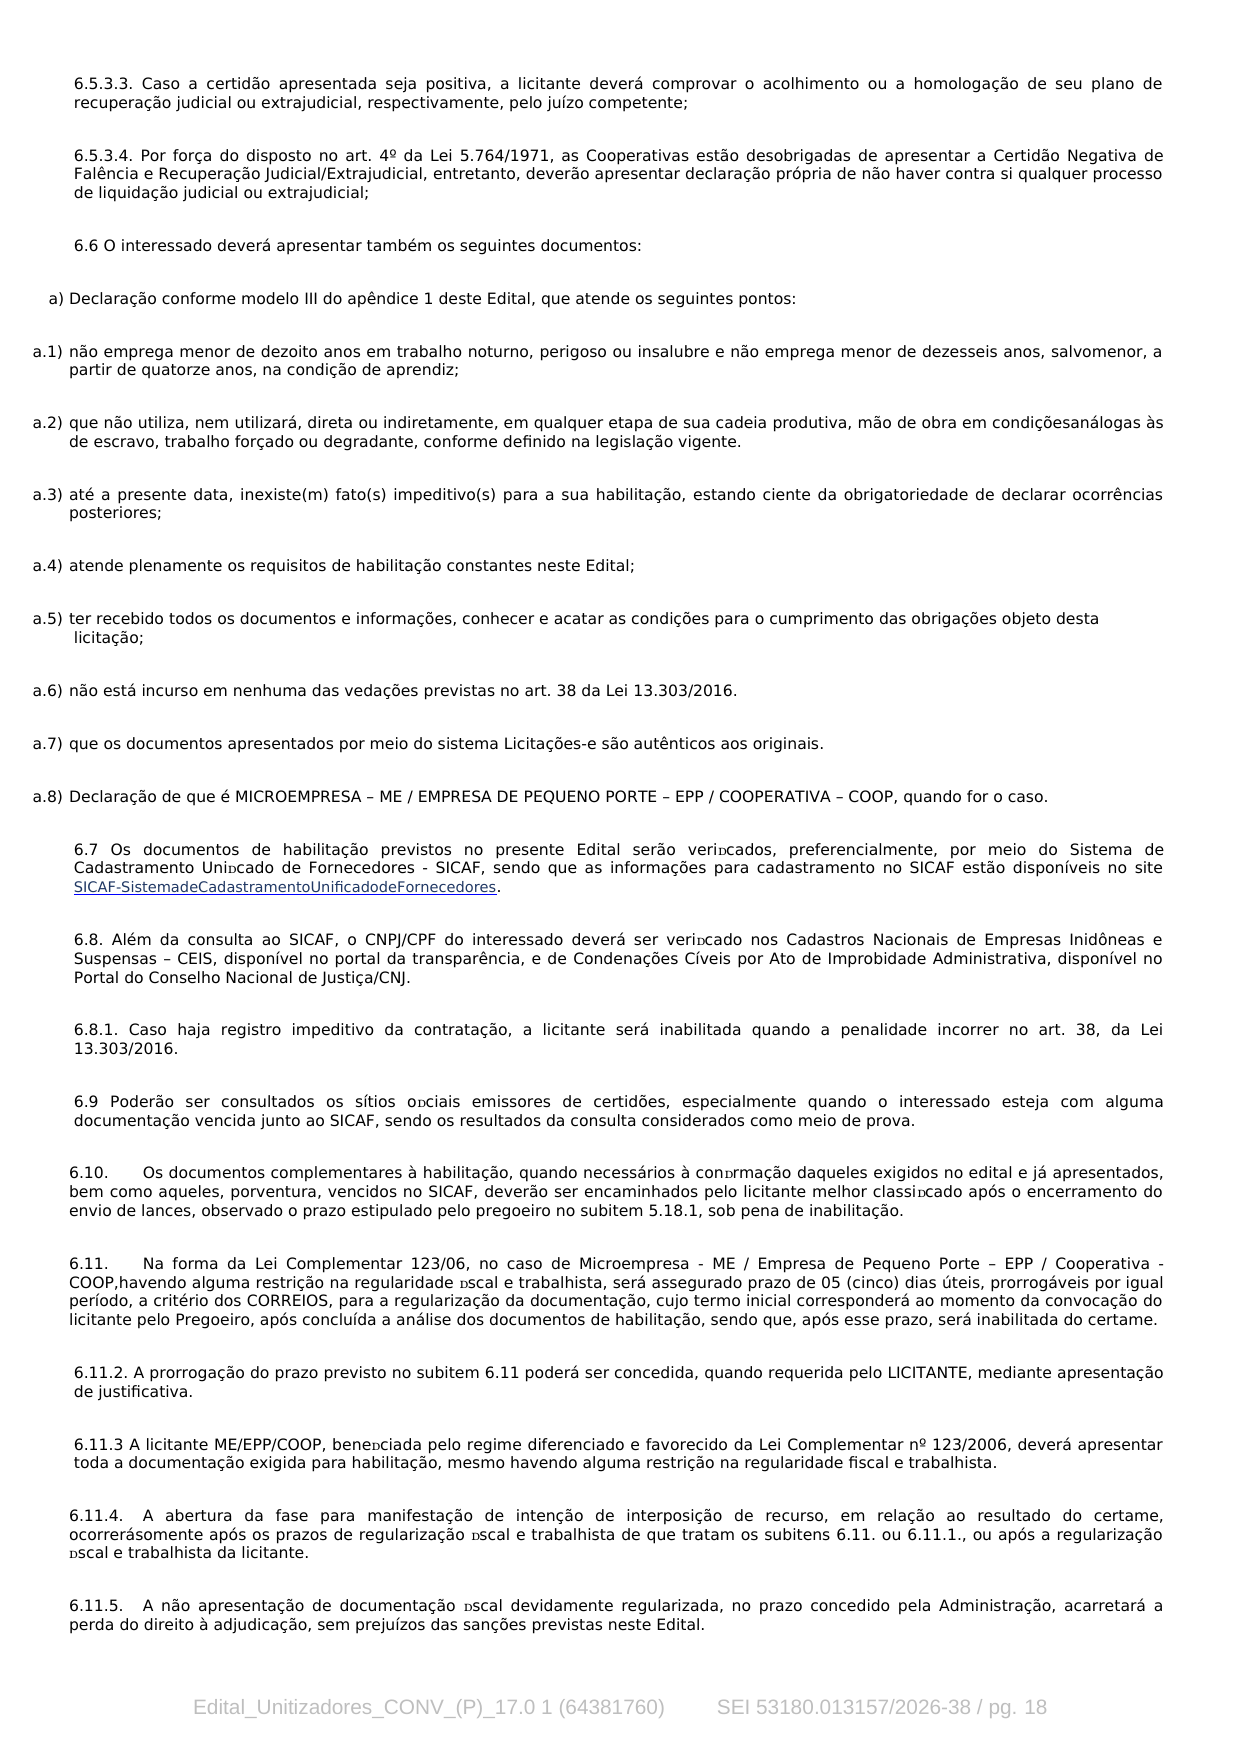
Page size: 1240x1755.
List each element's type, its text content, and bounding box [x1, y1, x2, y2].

list Declaração conforme modelo III do apêndice 1 deste Edital, que atende os seguintes pontos: [48, 290, 1165, 308]
text 6.8.1. Caso haja registro impeditivo da contratação, a licitante será inabilitada quando a penalidade incorrer no art. 38, da Lei 13.303/2016. [74, 1021, 1165, 1058]
list A abertura da fase para manifestação de intenção de interposição de recurso, em relação ao resultado do certame, ocorrerásomente após os prazos de regularização scal e trabalhista de que tratam os subitens 6.11. ou 6.11.1., ou após a regularização scal e trabalhista da licitante. [69, 1507, 1165, 1563]
list A não apresentação de documentação scal devidamente regularizada, no prazo concedido pela Administração, acarretará a perda do direito à adjudicação, sem prejuízos das sanções previstas neste Edital. [69, 1597, 1165, 1634]
text 6.9 Poderão ser consultados os sítios ociais emissores de certidões, especialmente quando o interessado esteja com alguma documentação vencida junto ao SICAF, sendo os resultados da consulta considerados como meio de prova. [74, 1093, 1165, 1130]
list que os documentos apresentados por meio do sistema Licitações-e são autênticos aos originais. [32, 735, 1165, 753]
list Na forma da Lei Complementar 123/06, no caso de Microempresa - ME / Empresa de Pequeno Porte – EPP / Cooperativa - COOP,havendo alguma restrição na regularidade scal e trabalhista, será assegurado prazo de 05 (cinco) dias úteis, prorrogáveis por igual período, a critério dos CORREIOS, para a regularização da documentação, cujo termo inicial corresponderá ao momento da convocação do licitante pelo Pregoeiro, após concluída a análise dos documentos de habilitação, sendo que, após esse prazo, será inabilitada do certame. [69, 1255, 1165, 1329]
list não emprega menor de dezoito anos em trabalho noturno, perigoso ou insalubre e não emprega menor de dezesseis anos, salvomenor, a partir de quatorze anos, na condição de aprendiz; [32, 342, 1165, 379]
list até a presente data, inexiste(m) fato(s) impeditivo(s) para a sua habilitação, estando ciente da obrigatoriedade de declarar ocorrências posteriores; [32, 486, 1165, 523]
list atende plenamente os requisitos de habilitação constantes neste Edital; [32, 557, 1165, 575]
text 6.6 O interessado deverá apresentar também os seguintes documentos: [74, 237, 1165, 255]
text 6.5.3.3. Caso a certidão apresentada seja positiva, a licitante deverá comprovar o acolhimento ou a homologação de seu plano de recuperação judicial ou extrajudicial, respectivamente, pelo juízo competente; [74, 75, 1165, 112]
text 6.8. Além da consulta ao SICAF, o CNPJ/CPF do interessado deverá ser vericado nos Cadastros Nacionais de Empresas Inidôneas e Suspensas – CEIS, disponível no portal da transparência, e de Condenações Cíveis por Ato de Improbidade Administrativa, disponível no Portal do Conselho Nacional de Justiça/CNJ. [74, 931, 1165, 987]
text 6.5.3.4. Por força do disposto no art. 4º da Lei 5.764/1971, as Cooperativas estão desobrigadas de apresentar a Certidão Negativa de Falência e Recuperação Judicial/Extrajudicial, entretanto, deverão apresentar declaração própria de não haver contra si qualquer processo de liquidação judicial ou extrajudicial; [74, 147, 1165, 202]
list ter recebido todos os documentos e informações, conhecer e acatar as condições para o cumprimento das obrigações objeto desta [32, 610, 1165, 628]
list Os documentos complementares à habilitação, quando necessários à conrmação daqueles exigidos no edital e já apresentados, bem como aqueles, porventura, vencidos no SICAF, deverão ser encaminhados pelo licitante melhor classicado após o encerramento do envio de lances, observado o prazo estipulado pelo pregoeiro no subitem 5.18.1, sob pena de inabilitação. [69, 1164, 1165, 1220]
text licitação; [74, 629, 1165, 648]
text 6.11.2. A prorrogação do prazo previsto no subitem 6.11 poderá ser concedida, quando requerida pelo LICITANTE, mediante apresentação de justificativa. [74, 1364, 1165, 1401]
list que não utiliza, nem utilizará, direta ou indiretamente, em qualquer etapa de sua cadeia produtiva, mão de obra em condiçõesanálogas às de escravo, trabalho forçado ou degradante, conforme definido na legislação vigente. [32, 414, 1165, 451]
list não está incurso em nenhuma das vedações previstas no art. 38 da Lei 13.303/2016. [32, 682, 1165, 701]
text 6.7 Os documentos de habilitação previstos no presente Edital serão vericados, preferencialmente, por meio do Sistema de Cadastramento Unicado de Fornecedores - SICAF, sendo que as informações para cadastramento no SICAF estão disponíveis no site SICAF-SistemadeCadastramentoUnificadodeFornecedores. [74, 841, 1165, 896]
list Declaração de que é MICROEMPRESA – ME / EMPRESA DE PEQUENO PORTE – EPP / COOPERATIVA – COOP, quando for o caso. [32, 788, 1165, 806]
text 6.11.3 A licitante ME/EPP/COOP, beneciada pelo regime diferenciado e favorecido da Lei Complementar nº 123/2006, deverá apresentar toda a documentação exigida para habilitação, mesmo havendo alguma restrição na regularidade fiscal e trabalhista. [74, 1435, 1165, 1472]
